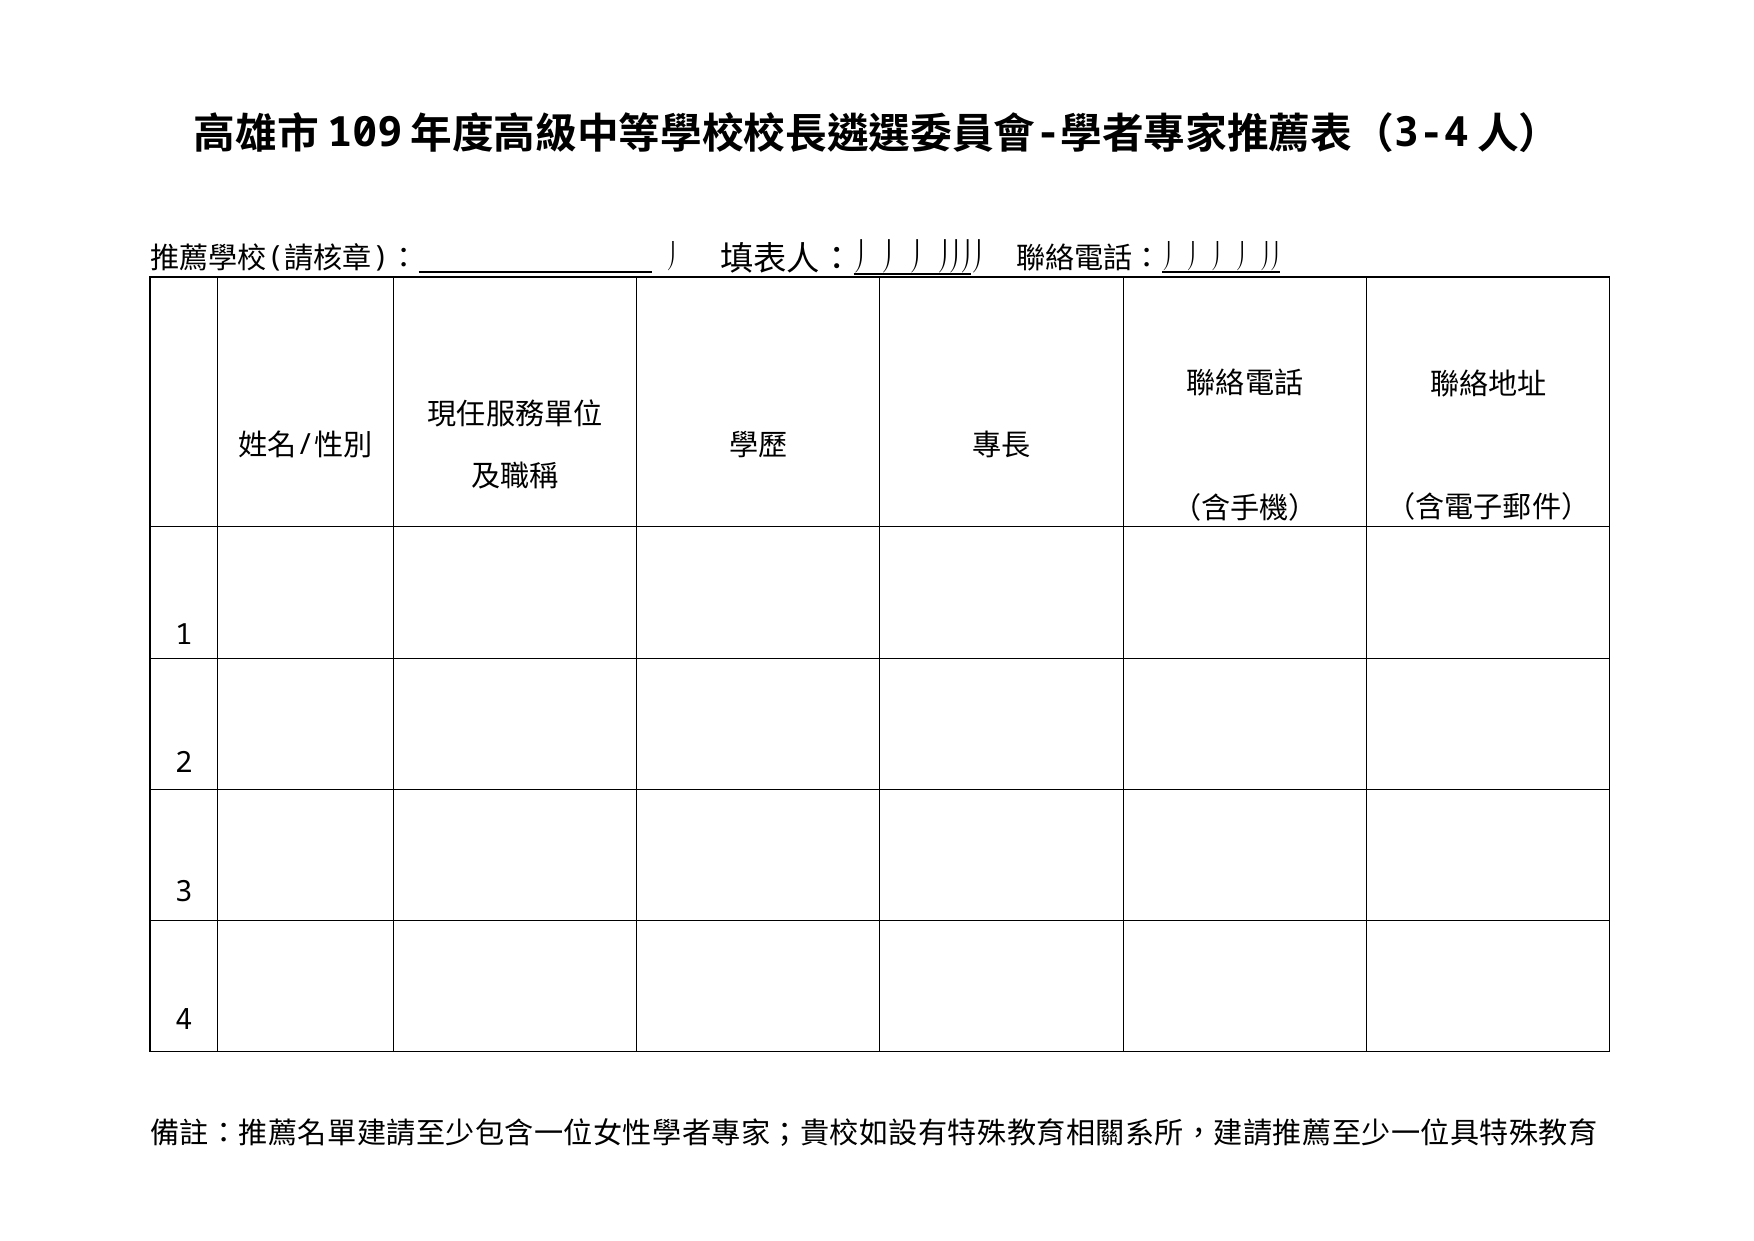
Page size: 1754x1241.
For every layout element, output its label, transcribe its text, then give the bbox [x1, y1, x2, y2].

table_cell [394, 527, 636, 657]
table_cell [880, 527, 1123, 657]
text 高雄市109年度高級中等學校校長遴選委員會-學者專家推薦表（3-4人） [150, 89, 1604, 151]
table_cell [218, 790, 393, 920]
table_cell [880, 659, 1123, 789]
table_cell [394, 790, 636, 920]
table_cell 3 [151, 790, 217, 920]
table_cell [394, 659, 636, 789]
table_cell [1124, 659, 1366, 789]
text 備註：推薦名單建請至少包含一位女性學者專家；貴校如設有特殊教育相關系所，建請推薦至少一位具特殊教育 [150, 1089, 1604, 1151]
text 推薦學校(請核章)：  填表人：    聯絡電話：     [150, 214, 1604, 276]
table_header 聯絡地址 （含電子郵件） [1367, 278, 1609, 526]
table_cell [1367, 921, 1609, 1051]
table_header [151, 278, 217, 526]
table_cell [1367, 527, 1609, 657]
table_cell 1 [151, 527, 217, 657]
table_cell [1124, 527, 1366, 657]
table_cell [880, 921, 1123, 1051]
table_cell [394, 921, 636, 1051]
table_cell [1367, 659, 1609, 789]
table_cell [218, 659, 393, 789]
table_cell [637, 921, 879, 1051]
table_header 現任服務單位 及職稱 [394, 278, 636, 526]
table_header 聯絡電話 （含手機） [1124, 278, 1366, 526]
table_cell 4 [151, 921, 217, 1051]
table_cell [218, 921, 393, 1051]
table_cell [637, 659, 879, 789]
table_cell [1367, 790, 1609, 920]
table_header 專長 [880, 278, 1123, 526]
table_cell [637, 790, 879, 920]
table_cell [1124, 921, 1366, 1051]
table_cell [880, 790, 1123, 920]
table_cell [218, 527, 393, 657]
table_cell 2 [151, 659, 217, 789]
table_header 學歷 [637, 278, 879, 526]
table_cell [1124, 790, 1366, 920]
table_header 姓名/性別 [218, 278, 393, 526]
table_cell [637, 527, 879, 657]
